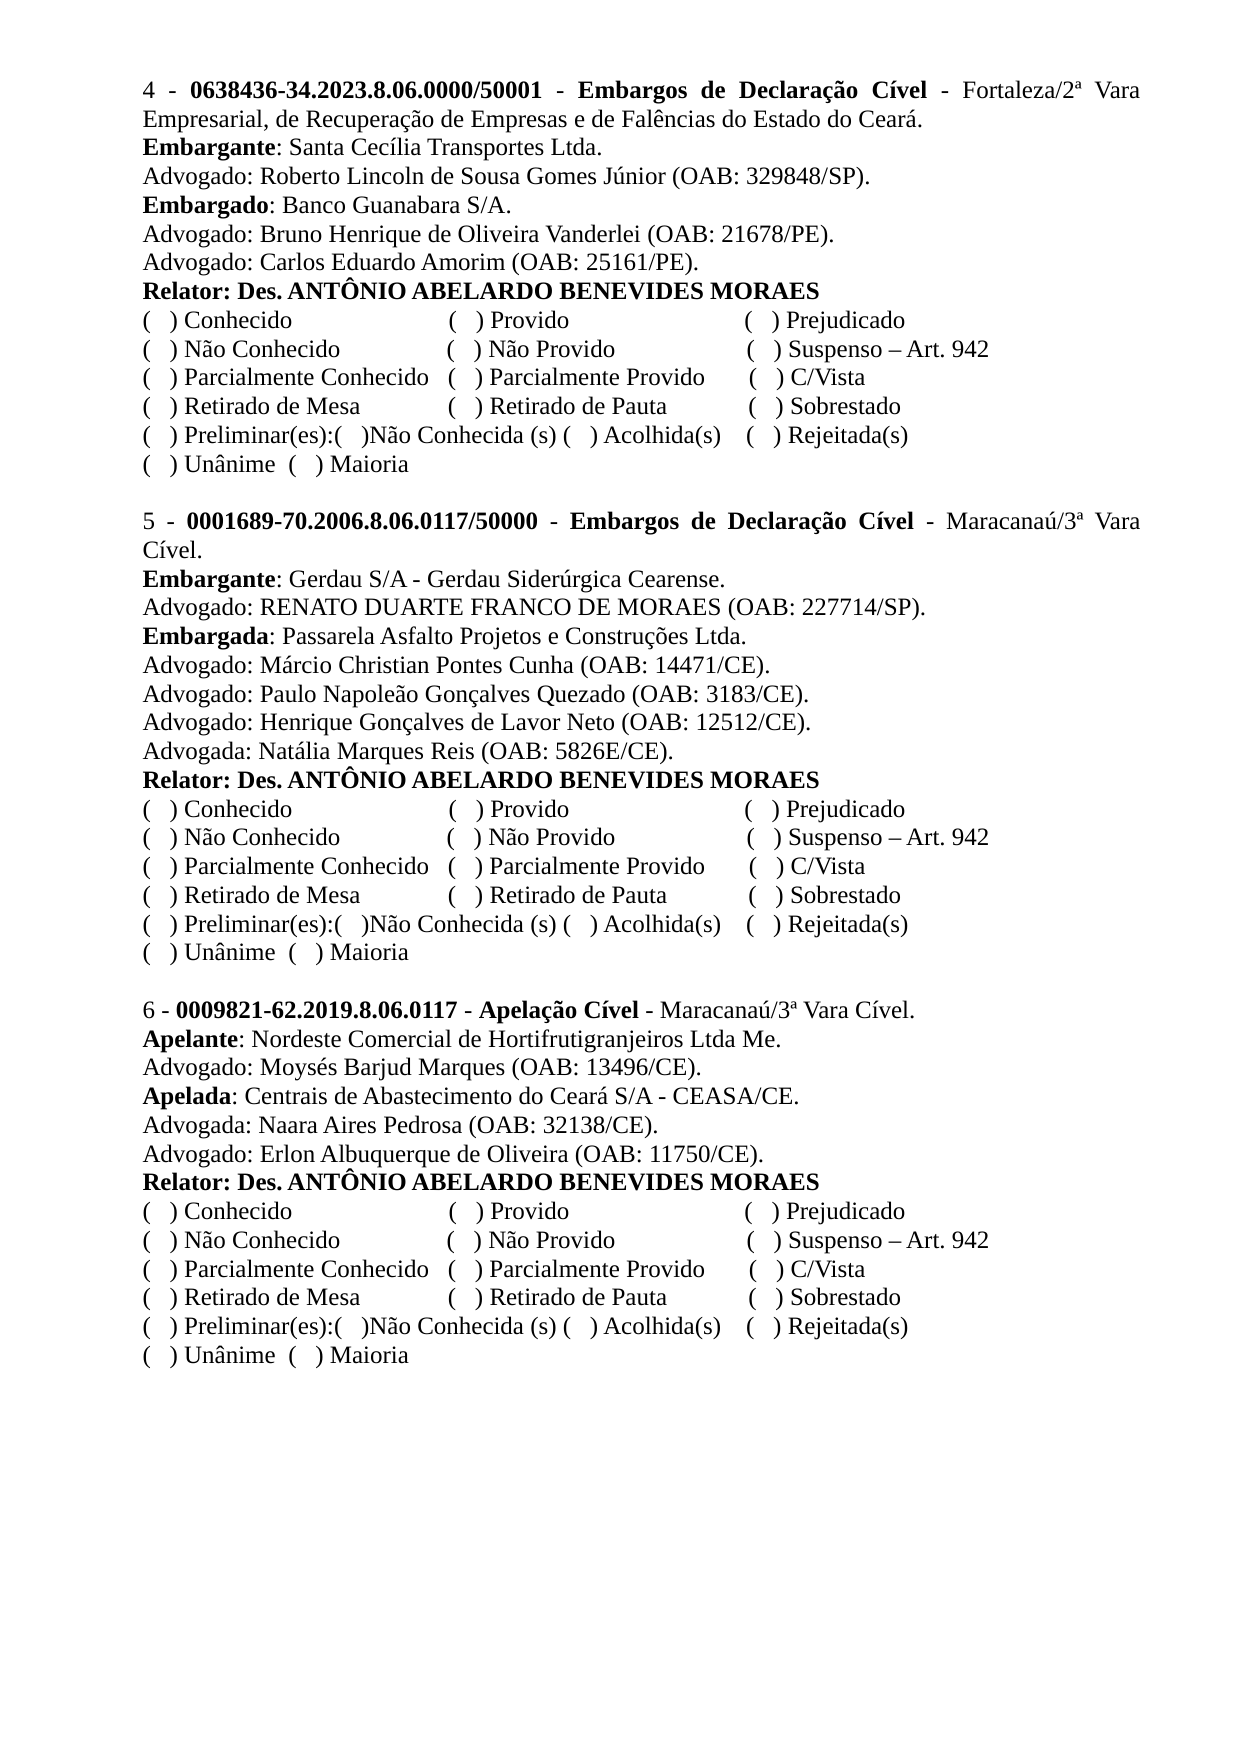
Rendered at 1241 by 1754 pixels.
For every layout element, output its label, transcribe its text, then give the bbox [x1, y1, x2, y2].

text Advogado: RENATO DUARTE FRANCO DE MORAES (OAB: 227714/SP). [142, 592, 1141, 621]
text Apelada: Centrais de Abastecimento do Ceará S/A - CEASA/CE. [142, 1081, 1141, 1110]
text Advogada: Natália Marques Reis (OAB: 5826E/CE). [142, 736, 1141, 765]
text Advogado: Roberto Lincoln de Sousa Gomes Júnior (OAB: 329848/SP). [142, 161, 1141, 190]
text ( ) Parcialmente Conhecido ( ) Parcialmente Provido ( ) C/Vista [142, 851, 1158, 880]
text Relator: Des. ANTÔNIO ABELARDO BENEVIDES MORAES [142, 1167, 1141, 1196]
text ( ) Conhecido ( ) Provido ( ) Prejudicado [142, 305, 1141, 334]
text Embargada: Passarela Asfalto Projetos e Construções Ltda. [142, 621, 1141, 650]
text 5 - 0001689-70.2006.8.06.0117/50000 - Embargos de Declaração Cível - Maracanaú/3ª Vara Cível. [142, 506, 1141, 564]
text 6 - 0009821-62.2019.8.06.0117 - Apelação Cível - Maracanaú/3ª Vara Cível. [142, 995, 1141, 1024]
text Advogada: Naara Aires Pedrosa (OAB: 32138/CE). [142, 1110, 1141, 1139]
text Apelante: Nordeste Comercial de Hortifrutigranjeiros Ltda Me. [142, 1024, 1141, 1052]
text ( ) Unânime ( ) Maioria [142, 937, 1158, 966]
text ( ) Parcialmente Conhecido ( ) Parcialmente Provido ( ) C/Vista [142, 1254, 1158, 1282]
text Advogado: Moysés Barjud Marques (OAB: 13496/CE). [142, 1052, 1141, 1081]
text Advogado: Henrique Gonçalves de Lavor Neto (OAB: 12512/CE). [142, 707, 1141, 736]
text ( ) Retirado de Mesa ( ) Retirado de Pauta ( ) Sobrestado [142, 880, 1158, 909]
text ( ) Conhecido ( ) Provido ( ) Prejudicado [142, 1196, 1141, 1225]
text ( ) Não Conhecido ( ) Não Provido ( ) Suspenso – Art. 942 [142, 1225, 1158, 1254]
text ( ) Retirado de Mesa ( ) Retirado de Pauta ( ) Sobrestado [142, 1282, 1158, 1311]
text Advogado: Márcio Christian Pontes Cunha (OAB: 14471/CE). [142, 650, 1141, 679]
text Advogado: Carlos Eduardo Amorim (OAB: 25161/PE). [142, 247, 1141, 276]
text ( ) Unânime ( ) Maioria [142, 449, 1158, 477]
text ( ) Parcialmente Conhecido ( ) Parcialmente Provido ( ) C/Vista [142, 362, 1158, 391]
text ( ) Preliminar(es):( )Não Conhecida (s) ( ) Acolhida(s) ( ) Rejeitada(s) [142, 420, 1158, 449]
text ( ) Unânime ( ) Maioria [142, 1340, 1158, 1369]
text ( ) Conhecido ( ) Provido ( ) Prejudicado [142, 794, 1141, 822]
text ( ) Retirado de Mesa ( ) Retirado de Pauta ( ) Sobrestado [142, 391, 1158, 420]
text Relator: Des. ANTÔNIO ABELARDO BENEVIDES MORAES [142, 765, 1141, 794]
text Advogado: Bruno Henrique de Oliveira Vanderlei (OAB: 21678/PE). [142, 219, 1141, 247]
text Advogado: Paulo Napoleão Gonçalves Quezado (OAB: 3183/CE). [142, 679, 1141, 707]
text 4 - 0638436-34.2023.8.06.0000/50001 - Embargos de Declaração Cível - Fortaleza/2ª Vara Empresarial, de Recuperação de Empresas e de Falências do Estado do Ceará. [142, 75, 1141, 132]
text ( ) Preliminar(es):( )Não Conhecida (s) ( ) Acolhida(s) ( ) Rejeitada(s) [142, 1311, 1158, 1340]
text Embargante: Gerdau S/A - Gerdau Siderúrgica Cearense. [142, 564, 1141, 592]
text ( ) Não Conhecido ( ) Não Provido ( ) Suspenso – Art. 942 [142, 334, 1158, 362]
text Embargado: Banco Guanabara S/A. [142, 190, 1141, 219]
text Embargante: Santa Cecília Transportes Ltda. [142, 132, 1141, 161]
text Advogado: Erlon Albuquerque de Oliveira (OAB: 11750/CE). [142, 1139, 1141, 1167]
text Relator: Des. ANTÔNIO ABELARDO BENEVIDES MORAES [142, 276, 1141, 305]
text ( ) Preliminar(es):( )Não Conhecida (s) ( ) Acolhida(s) ( ) Rejeitada(s) [142, 909, 1158, 937]
text ( ) Não Conhecido ( ) Não Provido ( ) Suspenso – Art. 942 [142, 822, 1158, 851]
